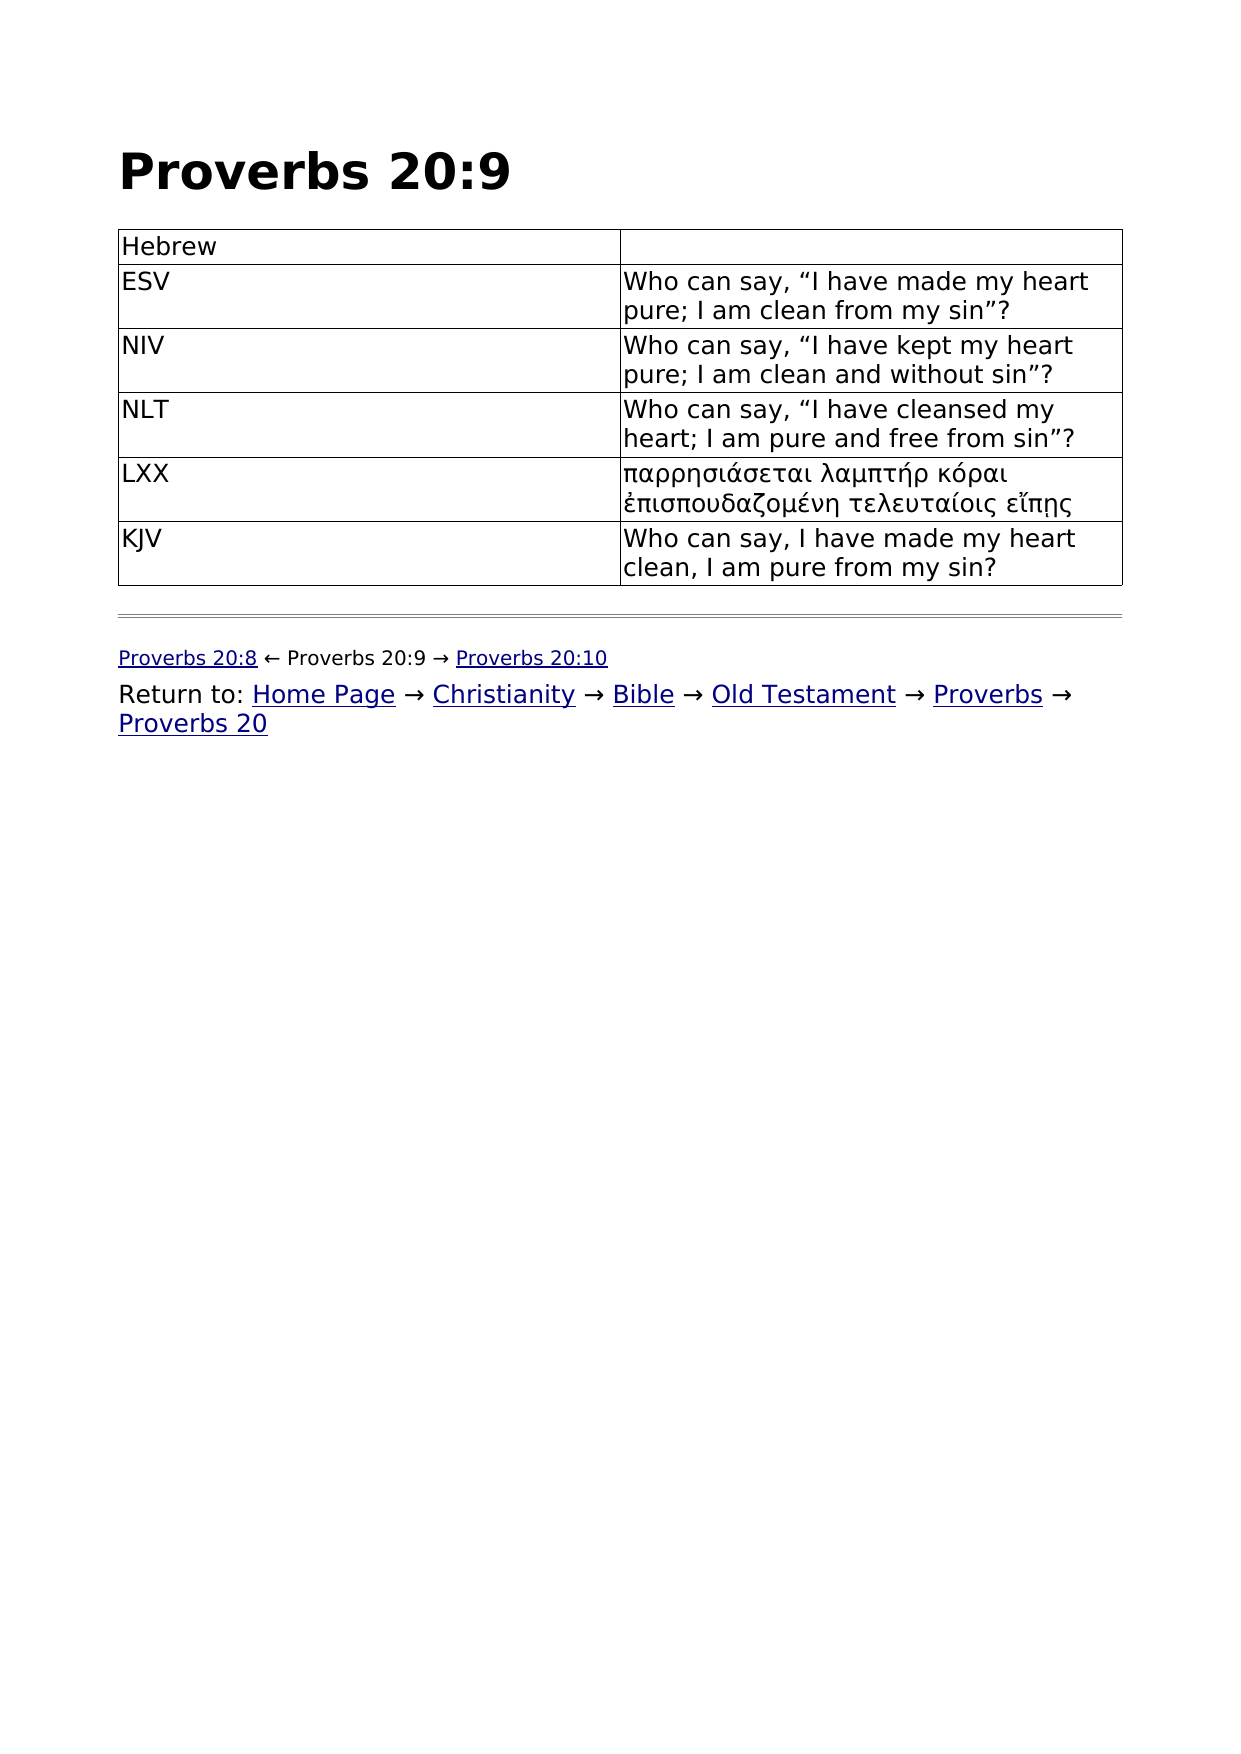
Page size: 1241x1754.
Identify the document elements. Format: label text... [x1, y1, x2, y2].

text Return to: Home Page → Christianity → Bible → Old Testament → Proverbs → Proverbs 20 [118, 680, 1122, 739]
subtitle Proverbs 20:9 [118, 143, 1122, 201]
table_cell Who can say, “I have kept my heart pure; I am clean and without sin”? [621, 329, 1122, 392]
table_header [621, 230, 1122, 264]
table_header Hebrew [119, 230, 620, 264]
table_cell NIV [119, 329, 620, 392]
table_cell NLT [119, 393, 620, 457]
table_cell ESV [119, 265, 620, 328]
text Proverbs 20:8 ← Proverbs 20:9 → Proverbs 20:10 [118, 646, 1122, 680]
table_cell KJV [119, 522, 620, 585]
table_cell παρρησιάσεται λαμπτήρ κόραι ἐπισπουδαζομένη τελευταίοις εἴπῃς [621, 458, 1122, 521]
table_cell Who can say, “I have made my heart pure; I am clean from my sin”? [621, 265, 1122, 328]
table_cell LXX [119, 458, 620, 521]
table_cell Who can say, I have made my heart clean, I am pure from my sin? [621, 522, 1122, 585]
table_cell Who can say, “I have cleansed my heart; I am pure and free from sin”? [621, 393, 1122, 457]
